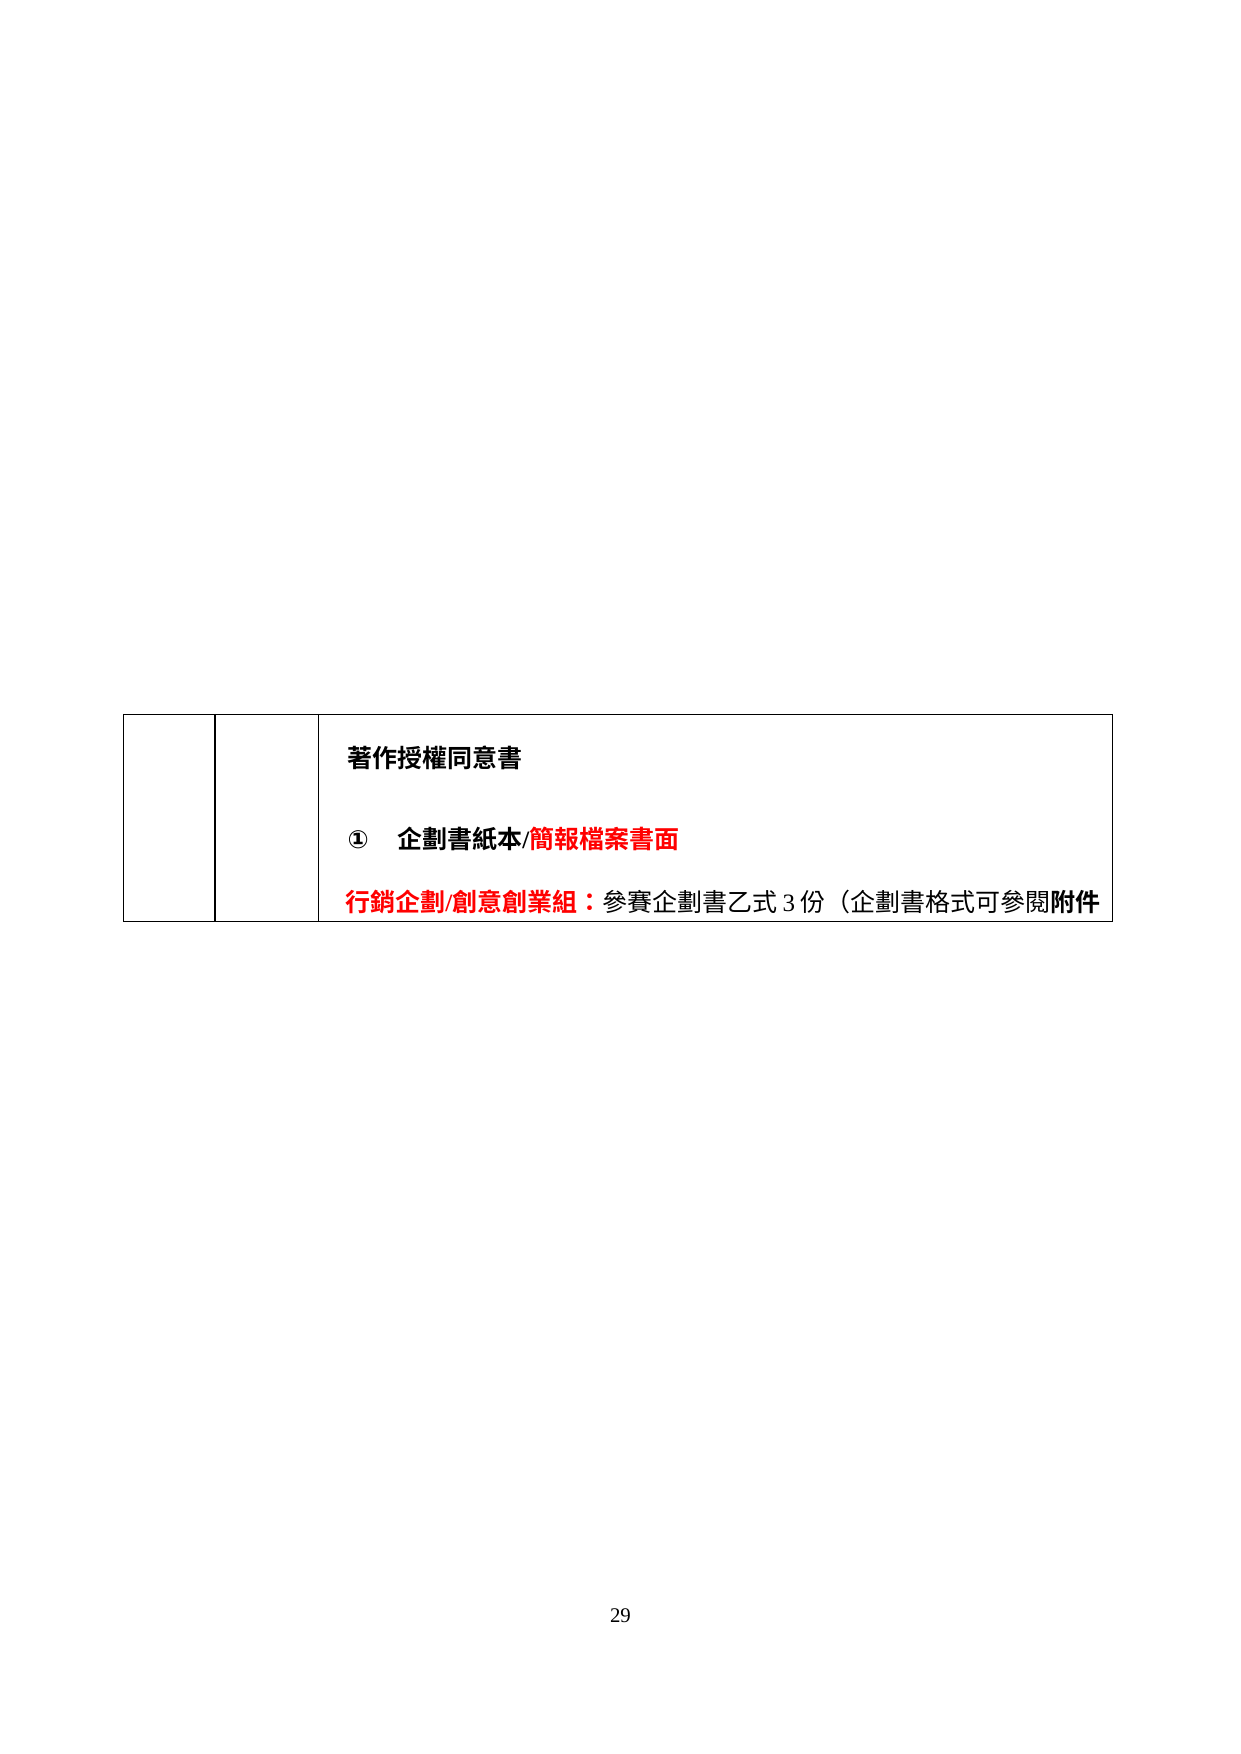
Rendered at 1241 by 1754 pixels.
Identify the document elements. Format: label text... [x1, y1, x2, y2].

table_cell [216, 715, 318, 921]
table_cell 初賽檔案文件上傳與繳交時間： 2025年2月3日(一)至2025年2月27日(四) 1.上傳企劃書/簡報檔案書面電子檔 僅接受單一pdf檔，故請將企劃書電子檔存成pdf格式，檔案大小在10M以內。上傳網址：https://forms.gle/Di1CXqxhenRujgf88 2. 繳交紙本文件： ■共四件，如下 企劃書/簡報檔案書面3份、參賽隊伍資料表、學生證正反面影本、著作授權同意書 企劃書紙本/簡報檔案書面 行銷企劃/創意創業組：參賽企劃書乙式3份（企劃書格式可參閱附件一與附件二）。 英文商品解說組：簡報檔案書面乙式3份（內容可參閱附件三）。 參賽隊伍資料表: 參賽隊伍資料表一份，須有指導老師與隊長簽名，參賽隊伍資料表請參閱附件四。 學生證正反面影本: 參賽隊伍中所有成員之學生證正反面影本各一份，請參閱附件五。 著作授權同意書: 授權同意書一份，須有每位授權人簽名，授權同意書請參閱附件六。 ※以上紙本資料請寄： 710301臺南市永康區南台街1號，南臺科技大學 財金系 經營企劃案暨專題製作競賽活動小組收 ※參賽隊伍資料表、學生證正反面影本黏貼表、著作授權同意書亦可至競賽活動網址下載： https://business.stust.edu.tw/tc/node/HighSchool_downloads [319, 715, 1112, 921]
table_cell [124, 715, 214, 921]
